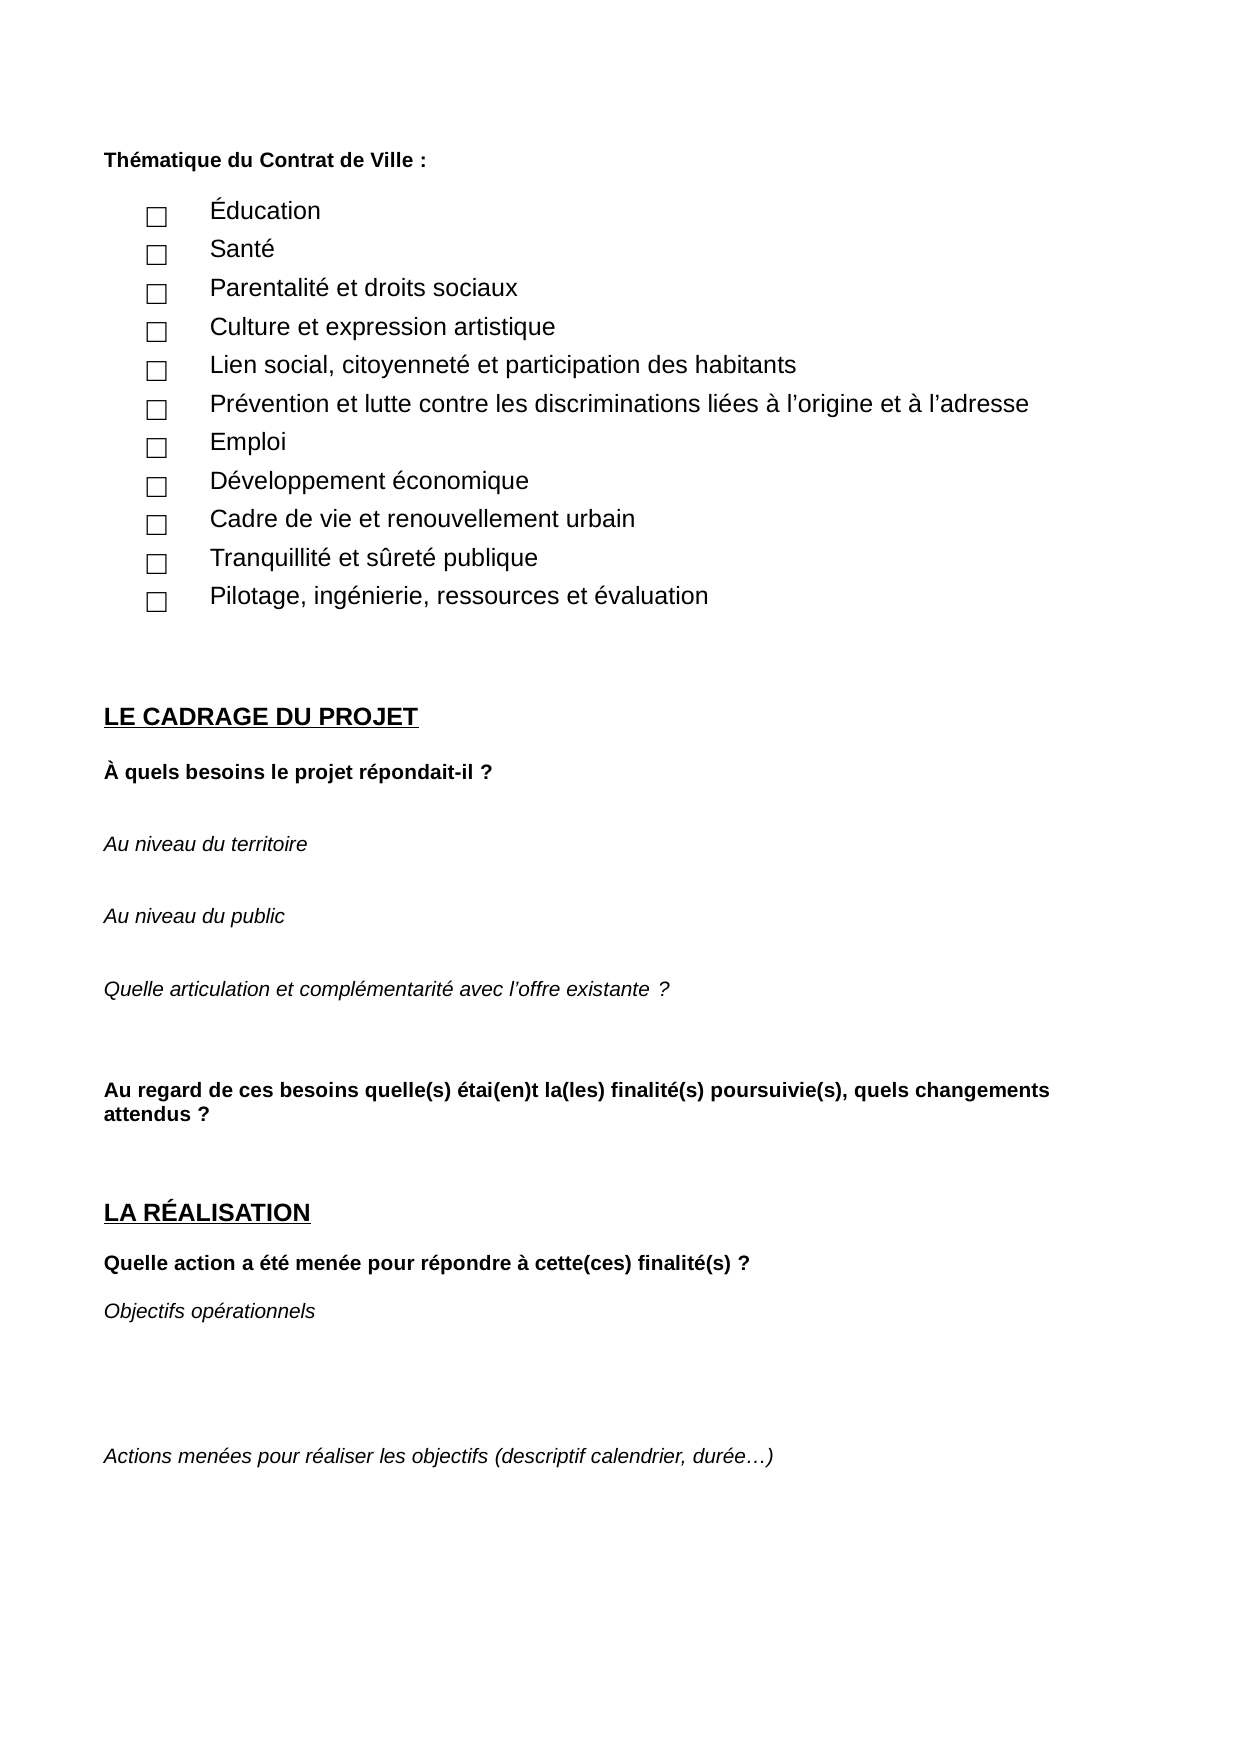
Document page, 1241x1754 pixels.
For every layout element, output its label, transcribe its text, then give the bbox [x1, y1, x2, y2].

text Quelle articulation et complémentarité avec l’offre existante ? [103, 977, 1093, 1001]
table_cell Lien social, citoyenneté et participation des habitants [210, 350, 1093, 388]
table_cell Développement économique [210, 466, 1093, 504]
text Au regard de ces besoins quelle(s) étai(en)t la(les) finalité(s) poursuivie(s), quels changements attendus ? [103, 1078, 1093, 1126]
table_cell □ [104, 581, 209, 620]
table_header □ [104, 196, 209, 234]
text Thématique du Contrat de Ville : [103, 148, 1093, 172]
table_cell □ [104, 389, 209, 427]
table_cell □ [104, 273, 209, 311]
table_cell Tranquillité et sûreté publique [210, 543, 1093, 581]
table_header Éducation [210, 196, 1093, 234]
text À quels besoins le projet répondait-il ? [103, 760, 1093, 784]
table_cell □ [104, 234, 209, 273]
table_cell □ [104, 427, 209, 466]
table_cell Cadre de vie et renouvellement urbain [210, 504, 1093, 543]
table_cell Culture et expression artistique [210, 311, 1093, 350]
table_cell □ [104, 350, 209, 388]
table_cell Santé [210, 234, 1093, 273]
table_cell Prévention et lutte contre les discriminations liées à l’origine et à l’adresse [210, 389, 1093, 427]
table_cell Emploi [210, 427, 1093, 466]
text Au niveau du public [103, 904, 1093, 928]
text LE CADRAGE DU PROJET [103, 702, 1093, 731]
text Quelle action a été menée pour répondre à cette(ces) finalité(s) ? [103, 1251, 1093, 1275]
table_cell □ [104, 504, 209, 543]
table_cell □ [104, 466, 209, 504]
table_cell □ [104, 543, 209, 581]
text Au niveau du territoire [103, 832, 1093, 856]
table_cell Pilotage, ingénierie, ressources et évaluation [210, 581, 1093, 620]
table_cell Parentalité et droits sociaux [210, 273, 1093, 311]
text LA RÉALISATION [103, 1198, 1093, 1227]
table_cell □ [104, 311, 209, 350]
text Actions menées pour réaliser les objectifs (descriptif calendrier, durée…) [103, 1444, 1093, 1468]
text Objectifs opérationnels [103, 1299, 1093, 1323]
